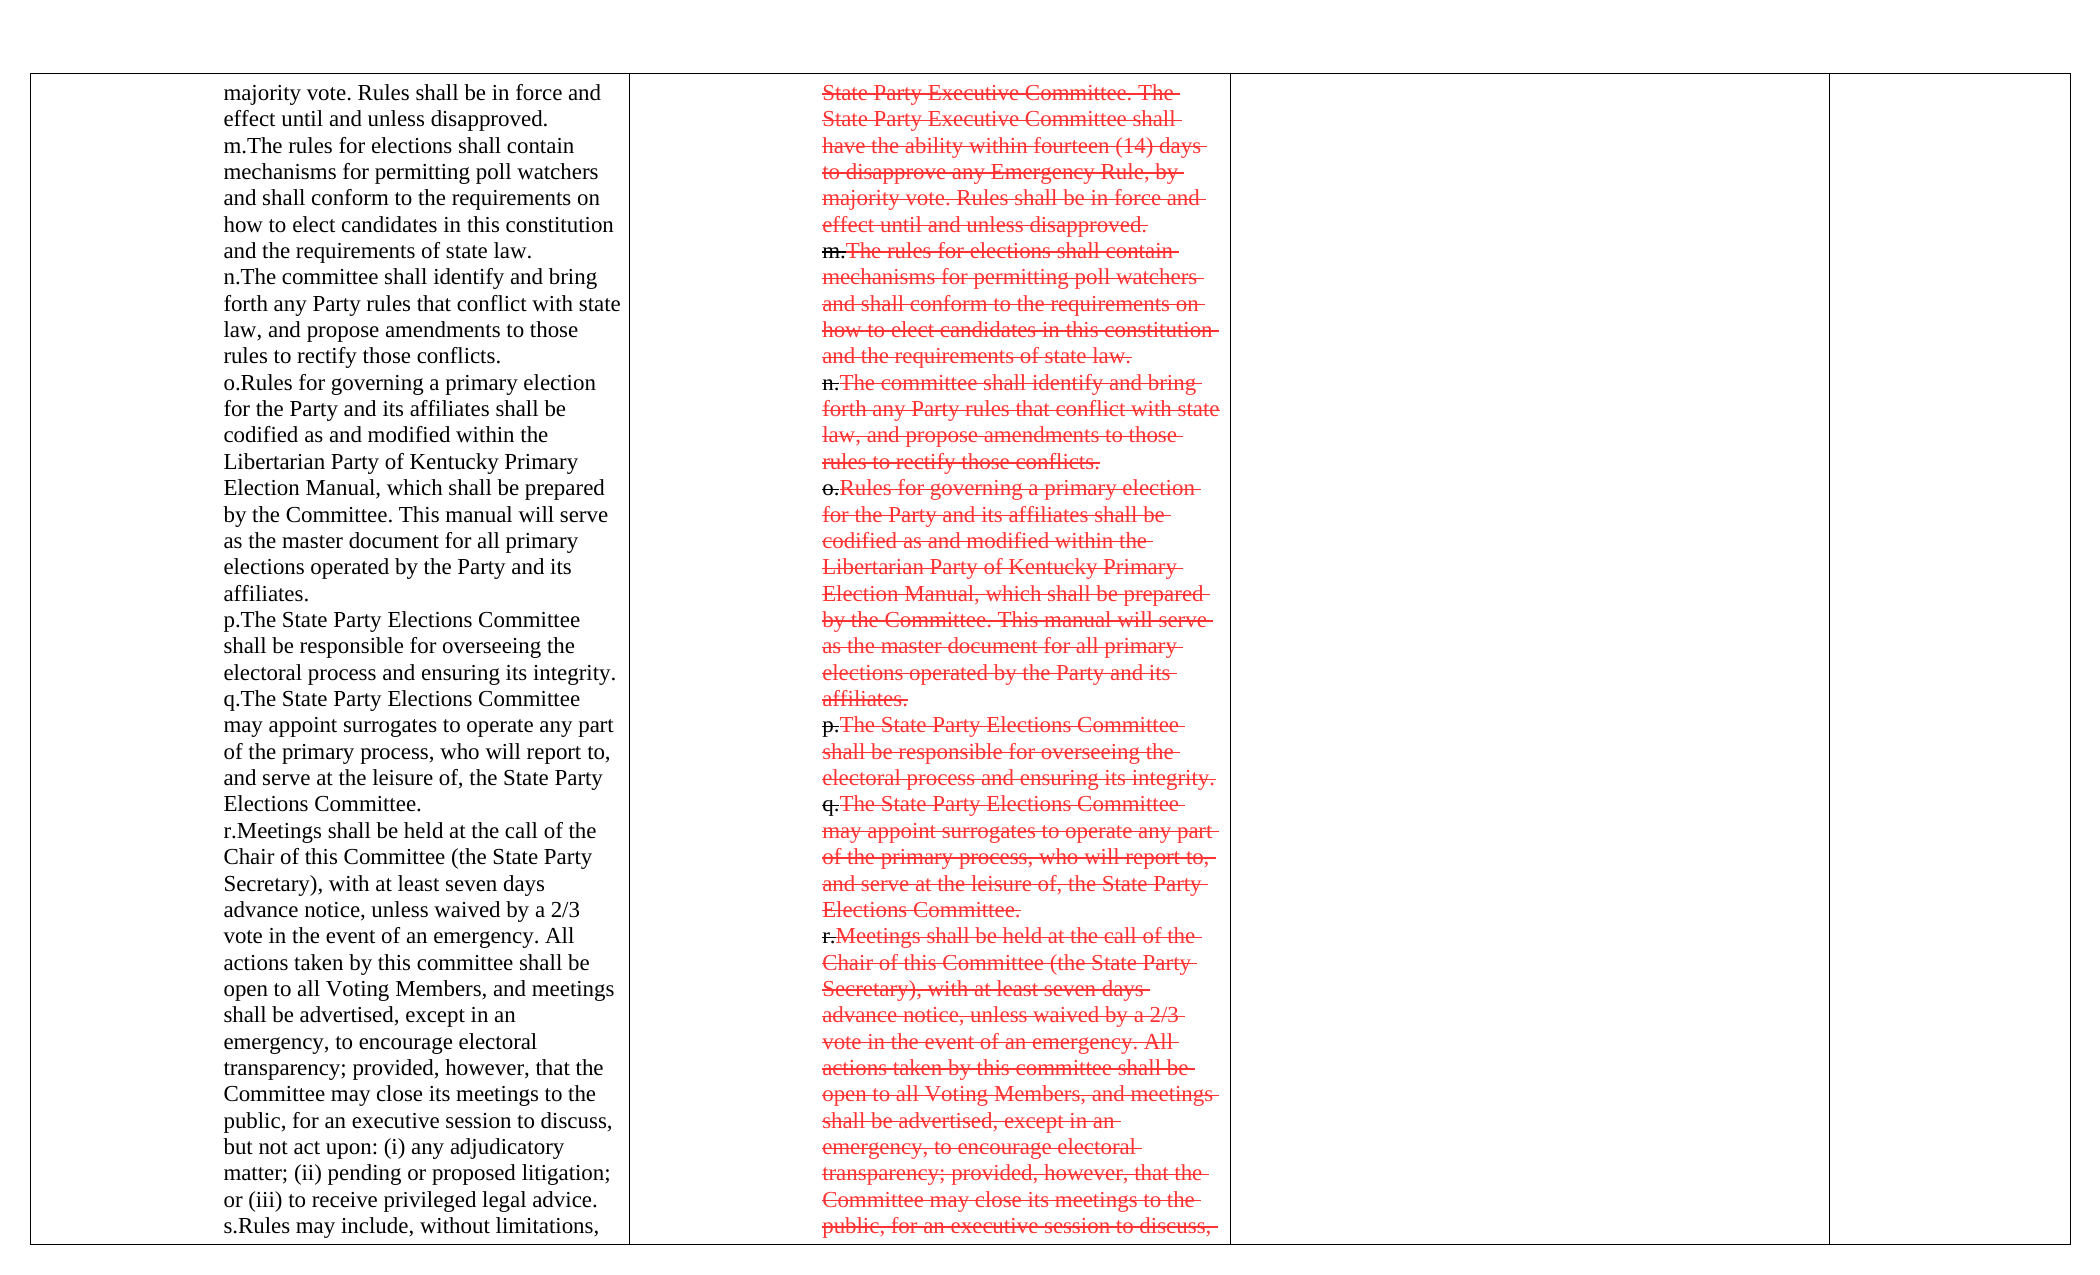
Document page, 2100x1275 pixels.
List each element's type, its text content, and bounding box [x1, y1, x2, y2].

table_cell [1830, 74, 2070, 1244]
table_cell PARTY ORGANIZATION State Party The purpose for which the State Party is organized is to implement and give voice to the principles embodied in the platform of the State Party by: Nominating candidates for federal, statewide and local elections in Kentucky and supporting candidates for political office. Promoting membership in the State Party. Promoting and coordinating affiliate organizations throughout the state. Entering into political information activities. The State Party shall charter District Parties within the Congressional Districts legally defined by the Commonwealth of Kentucky. Affiliate Parties Affiliate Parties exist as a subsidiary of the State Party, to assist the State Party in its stated purpose and goals, engage in outreach activities to recruit new Voting Members, and assist with procedures to nomination of candidates for political office, in accordance with this Constitution, Bylaws, and Operating Rules. There shall not be more than one Affiliate Party for the same political subdivision. An Affiliate Party shall not exist without a Chartering Party. District Parties shall: Charter County Parties within counties where a majority of the population of that county lives within the Congressional District. Because of the nature of Jefferson County, that District Party may affiliate Metro Parties. A Metro Party shall be aligned to the boundaries of a Louisville Metro Council district and functionally equivalent to a County Party. Assist with coordinating cross-boundary activities with its Affiliate Parties. A County or Metro Party shall: Fill out that Party with Precinct Captains Build and train a grassroots organization of Libertarian Party activists for duly-nominated candidates of the Libertarian Party of Kentucky to contact. An Affiliate Party is considered “in good standing” if it has been chartered and has not since been dissolved, and is in compliance with all requirements of the Constitution and other governing documents, and Kentucky campaign finance law. If an Affiliate Party fails to stay in good standing, it shall have a period of twenty-one (21) days from the time of notification to come into in good standing, or that Party is to be dissolved. Disbursement of Funds to Affiliate Parties by State Party No disbursement shall be made to any Affiliate Party that is not in good standing at the time disbursements are made. Donations, after deducting any transaction fees, shall be disbursed quarterly using the following formula: If the donor lives in an area without an Affiliate Party, or lives outside the state, the donation will remain with the State Party. If the donor lives in an area with an affiliated District Party, the District Party shall be allocated one-third (1/3) of the donation, rounded to the nearest penny. If a donor who lives in an area with an affiliated County Party or Metro Party, the County Party or Metro Party shall be allocated one-half (1/2) of the donation, rounded to the nearest penny. A donor may request a different formula, however, if that formula deprives any Party the amount they would otherwise receive from the minimum donation requirements of Annual Dues, then the donation shall not be considered Annual Dues for any Party. The disbursement formula in this section shall be applied retroactively from January 2015 to present through incremental corrections on a timeline deemed appropriate by the State Party Executive Committee. Party Governance Between conventions, a Party shall be governed by an Executive Committee, functioning as the Board of Directors, empowered to collect and expend funds, operate day-to-day tasks, and act on behalf of Voting Members as specified in, and limited by, State Law and State Administrative Regulations, this Constitution, and the Bylaws and Operating Rules. The voting members of an Executive Committee shall be the officers (Chair, Vice-Chair and/or Secretary, and Treasurer, who must be seated), At-Large Representatives not to exceed four (4) in number, and when applicable: For the State Party, the Chairs of any affiliated District Parties. For a District Party, the Chairs of any County Parties or Metro Parties affiliated by that District Party. For a County or Metro Party, the Precinct Captain Chair, elected from among the Precinct Captains of the County or Metro Party. Specific duties of named positions of a committee shall be outlined in Operating Rules. An Executive Committee may create and populate sub-committees or other positions of that committee as outlined in Operating Rules. In no event shall a person serve as a voting member on more than one Executive Committee, except as defined in this Constitution. To be a voting member on any committee of a Party, a person must be a Voting Member of that Party. Any committee member who is not a Voting Member shall be given ten (10) business thirty (30) days, upon notification, to become a Voting Member of that Party or they are automatically recalled from office. A committee may appoint non-voting members, who report to and serve at the leisure of the committee, as consultants to facilitate or operate any part of their duties. In no case shall a single term of office on any committee exceed twenty-five (25) months; violation shall result in automatic recall from office. Provisions to ensure active and accountable committees, to remove or recall a member of a committee, and to prevent conflicts of interest, along with penalties for failure to conform, shall be adopted in Operating Rules. Meeting by electronic means may be permitted, and outlined in Operating Rules. All actions taken by a Party shall be transparent. No action may be taken while in Executive Session. All Party records shall be made available in electronic format to any Voting Member at no cost. When any provision of this Constitution is triggered by action or inaction, its effects shall be immediate, regardless of acknowledgment by a committee. A Chartering Party shall be responsible for Affiliate Party compliance with this Constitution. Dissolution of Parties An Affiliate Party may vote to be dissolved. The State Party or the Chartering Party may dissolve an Affiliate Party, and any Officer of that Affiliate Party shall recuse themselves from such vote. If an Affiliate Party is to be dissolved, the State Party Executive Committee may, within seven (7) days, alternatively choose to call a convention for that Affiliate Party, in accordance with this convention, to remedy the issue(s) which triggered dissolution. If a convention is not called within seven (7) days, that Affiliate Party is immediately dissolved. A District Party, County Party, or Metro Party that has been dissolved shall transfer all Party Resources, and a list of outstanding duties and obligations, to the State Party. If the State Party is dissolved, its final act shall be to transfer all Party Resources, and a list of outstanding obligations, to the National Party. When a Party has been dissolved, all titles and rights granted to members, as a function of that Party, are revoked. [1231, 74, 1829, 1244]
